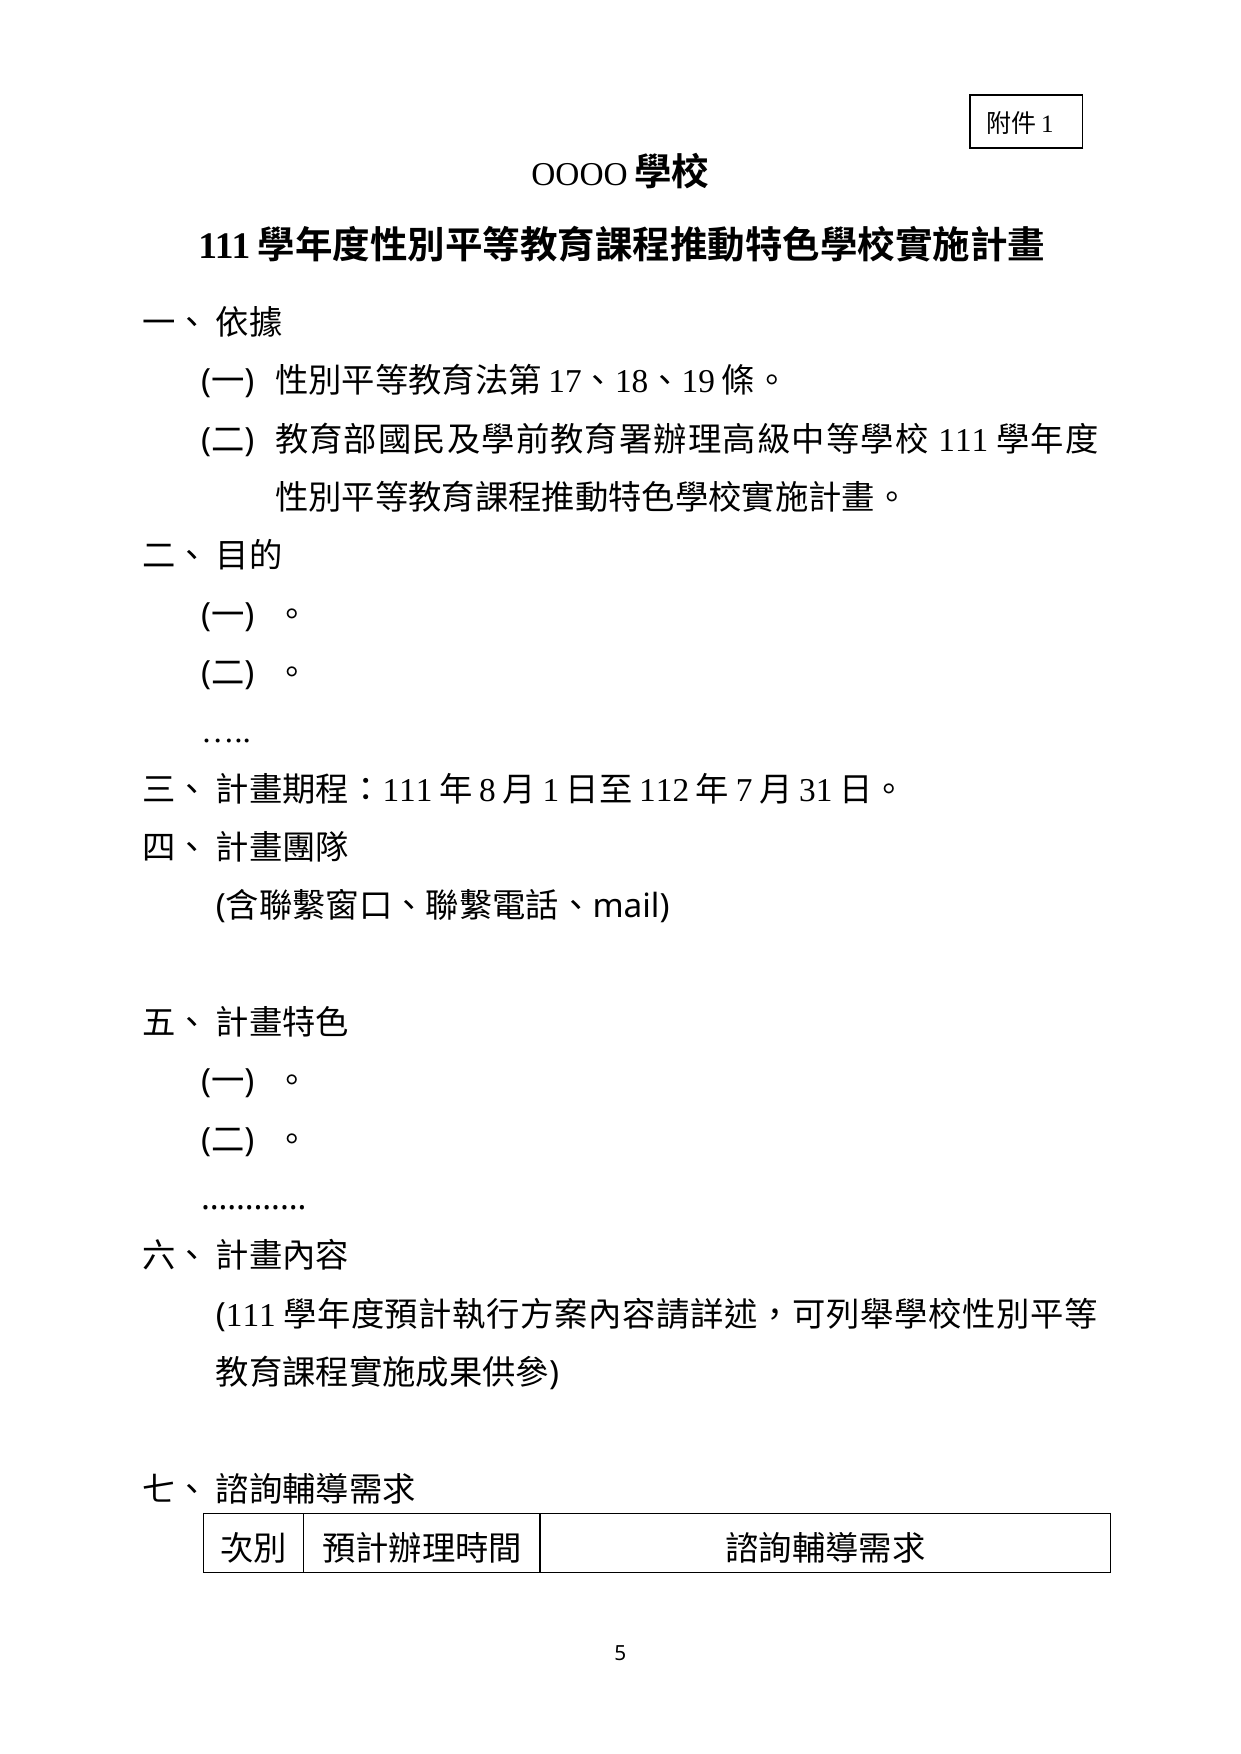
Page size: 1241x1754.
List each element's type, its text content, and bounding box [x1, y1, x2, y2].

list 。 [201, 1104, 1098, 1163]
text ………… [201, 1163, 1098, 1221]
text OOOO學校 [142, 142, 1098, 196]
list 諮詢輔導需求 [142, 1454, 1098, 1513]
list 。 [201, 638, 1098, 696]
table_header 次別 [204, 1514, 303, 1572]
table_header 預計辦理時間 [304, 1514, 539, 1572]
list 計畫內容 [142, 1221, 1098, 1279]
list 計畫團隊 [142, 813, 1098, 871]
text (111學年度預計執行方案內容請詳述，可列舉學校性別平等教育課程實施成果供參) [216, 1279, 1098, 1396]
list 性別平等教育法第17、18、19條。 [201, 346, 1098, 404]
text (含聯繫窗口、聯繫電話、mail) [216, 871, 1098, 929]
text 附件1 [986, 103, 1067, 140]
text ….. [201, 696, 1098, 754]
list 。 [201, 1046, 1098, 1104]
list 教育部國民及學前教育署辦理高級中等學校111學年度性別平等教育課程推動特色學校實施計畫。 [201, 404, 1098, 521]
list 。 [201, 579, 1098, 638]
list 計畫期程：111年8月1日至112年7月31日。 [142, 754, 1098, 813]
list 計畫特色 [142, 988, 1098, 1046]
table_header 諮詢輔導需求 [541, 1514, 1110, 1572]
list 目的 [142, 521, 1098, 579]
text 111學年度性別平等教育課程推動特色學校實施計畫 [127, 215, 1116, 269]
list 依據 [142, 288, 1098, 346]
text [971, 96, 1082, 147]
